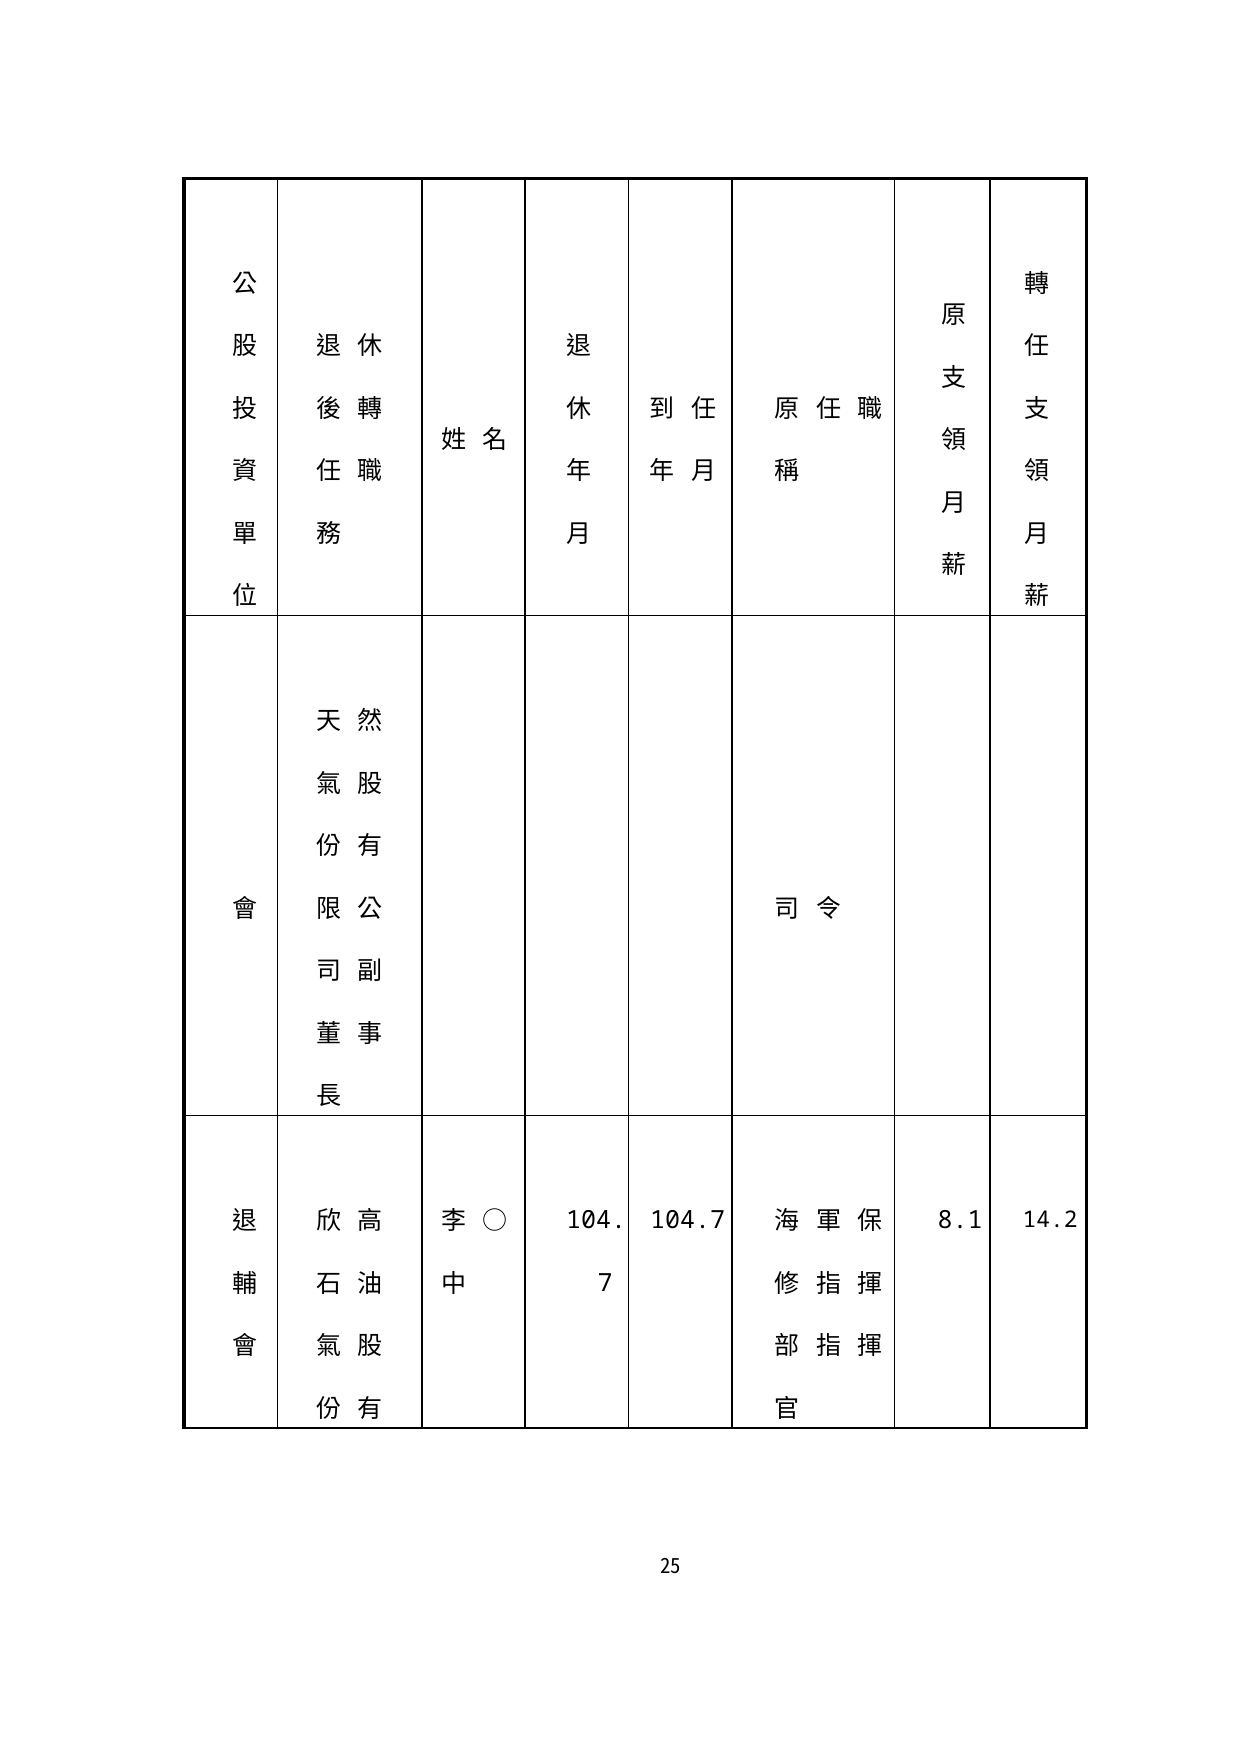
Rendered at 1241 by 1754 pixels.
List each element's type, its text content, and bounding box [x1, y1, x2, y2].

table_cell [423, 616, 524, 1115]
table_cell 退輔會 [186, 1116, 277, 1427]
table_header 轉任支領月薪 [991, 180, 1085, 615]
table_cell 海軍保修指揮部指揮官 [733, 1116, 894, 1427]
table_cell [526, 616, 628, 1115]
table_cell [991, 616, 1085, 1115]
table_cell 李○中 [423, 1116, 524, 1427]
table_cell 會 [186, 616, 277, 1115]
table_cell 8.1 [895, 1116, 989, 1427]
table_header 退休後轉任職務 [278, 180, 421, 615]
table_header 公股投資單位 [186, 180, 277, 615]
table_cell 14.2 [991, 1116, 1085, 1427]
table_header 退休年月 [526, 180, 628, 615]
table_cell [629, 616, 731, 1115]
table_cell 104.7 [629, 1116, 731, 1427]
table_header 原支領月薪 [895, 180, 989, 615]
table_header 姓名 [423, 180, 524, 615]
table_cell 欣高石油氣股份有 [278, 1116, 421, 1427]
table_cell 天然氣股份有限公司副董事長 [278, 616, 421, 1115]
table_cell [895, 616, 989, 1115]
table_cell 司令 [733, 616, 894, 1115]
table_cell 104.7 [526, 1116, 628, 1427]
table_header 到任年月 [629, 180, 731, 615]
table_header 原任職稱 [733, 180, 894, 615]
